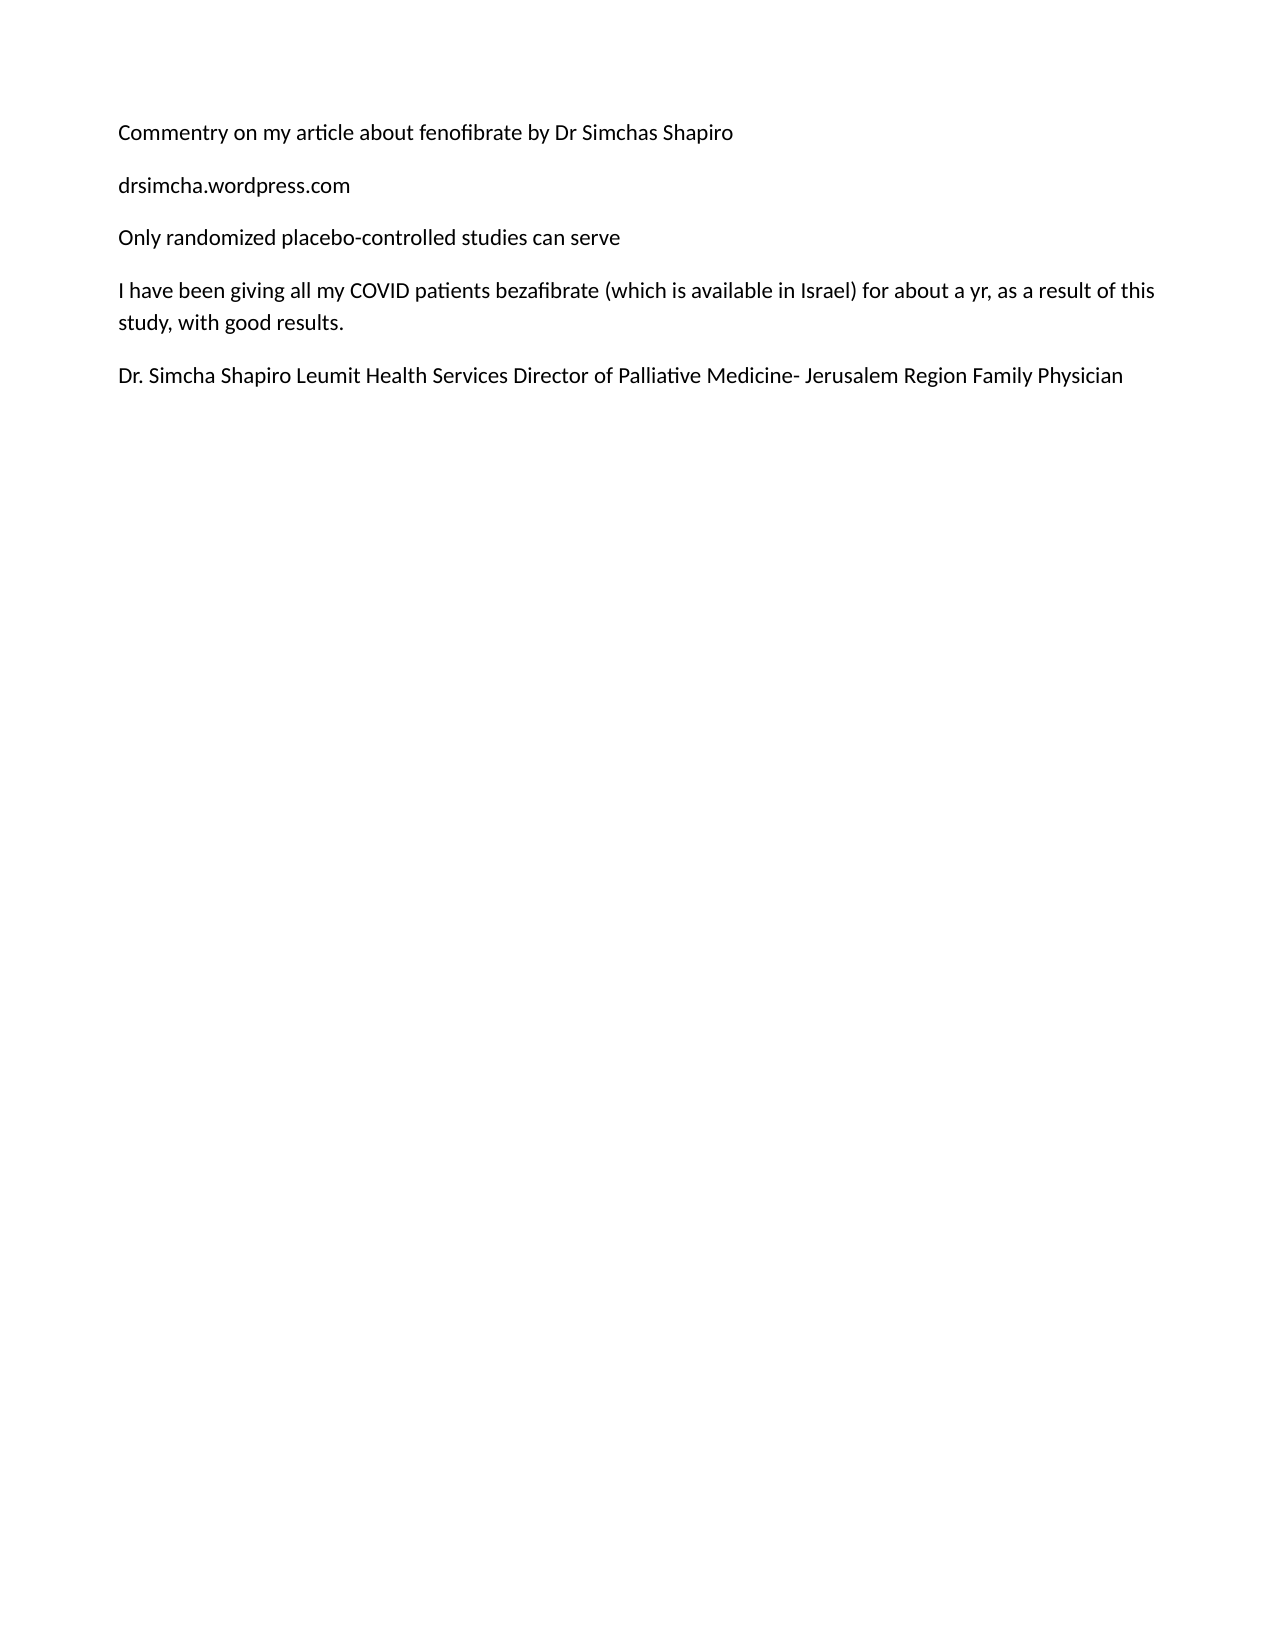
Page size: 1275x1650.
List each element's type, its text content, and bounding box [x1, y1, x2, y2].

text Only randomized placebo-controlled studies can serve [118, 223, 1157, 252]
text I have been giving all my COVID patients bezafibrate (which is available in Israel) for about a yr, as a result of this study, with good results. [118, 276, 1157, 336]
text Commentry on my article about fenofibrate by Dr Simchas Shapiro [118, 118, 1157, 146]
text Dr. Simcha Shapiro Leumit Health Services Director of Palliative Medicine- Jerusalem Region Family Physician [118, 361, 1157, 389]
text drsimcha.wordpress.com [118, 171, 1157, 199]
